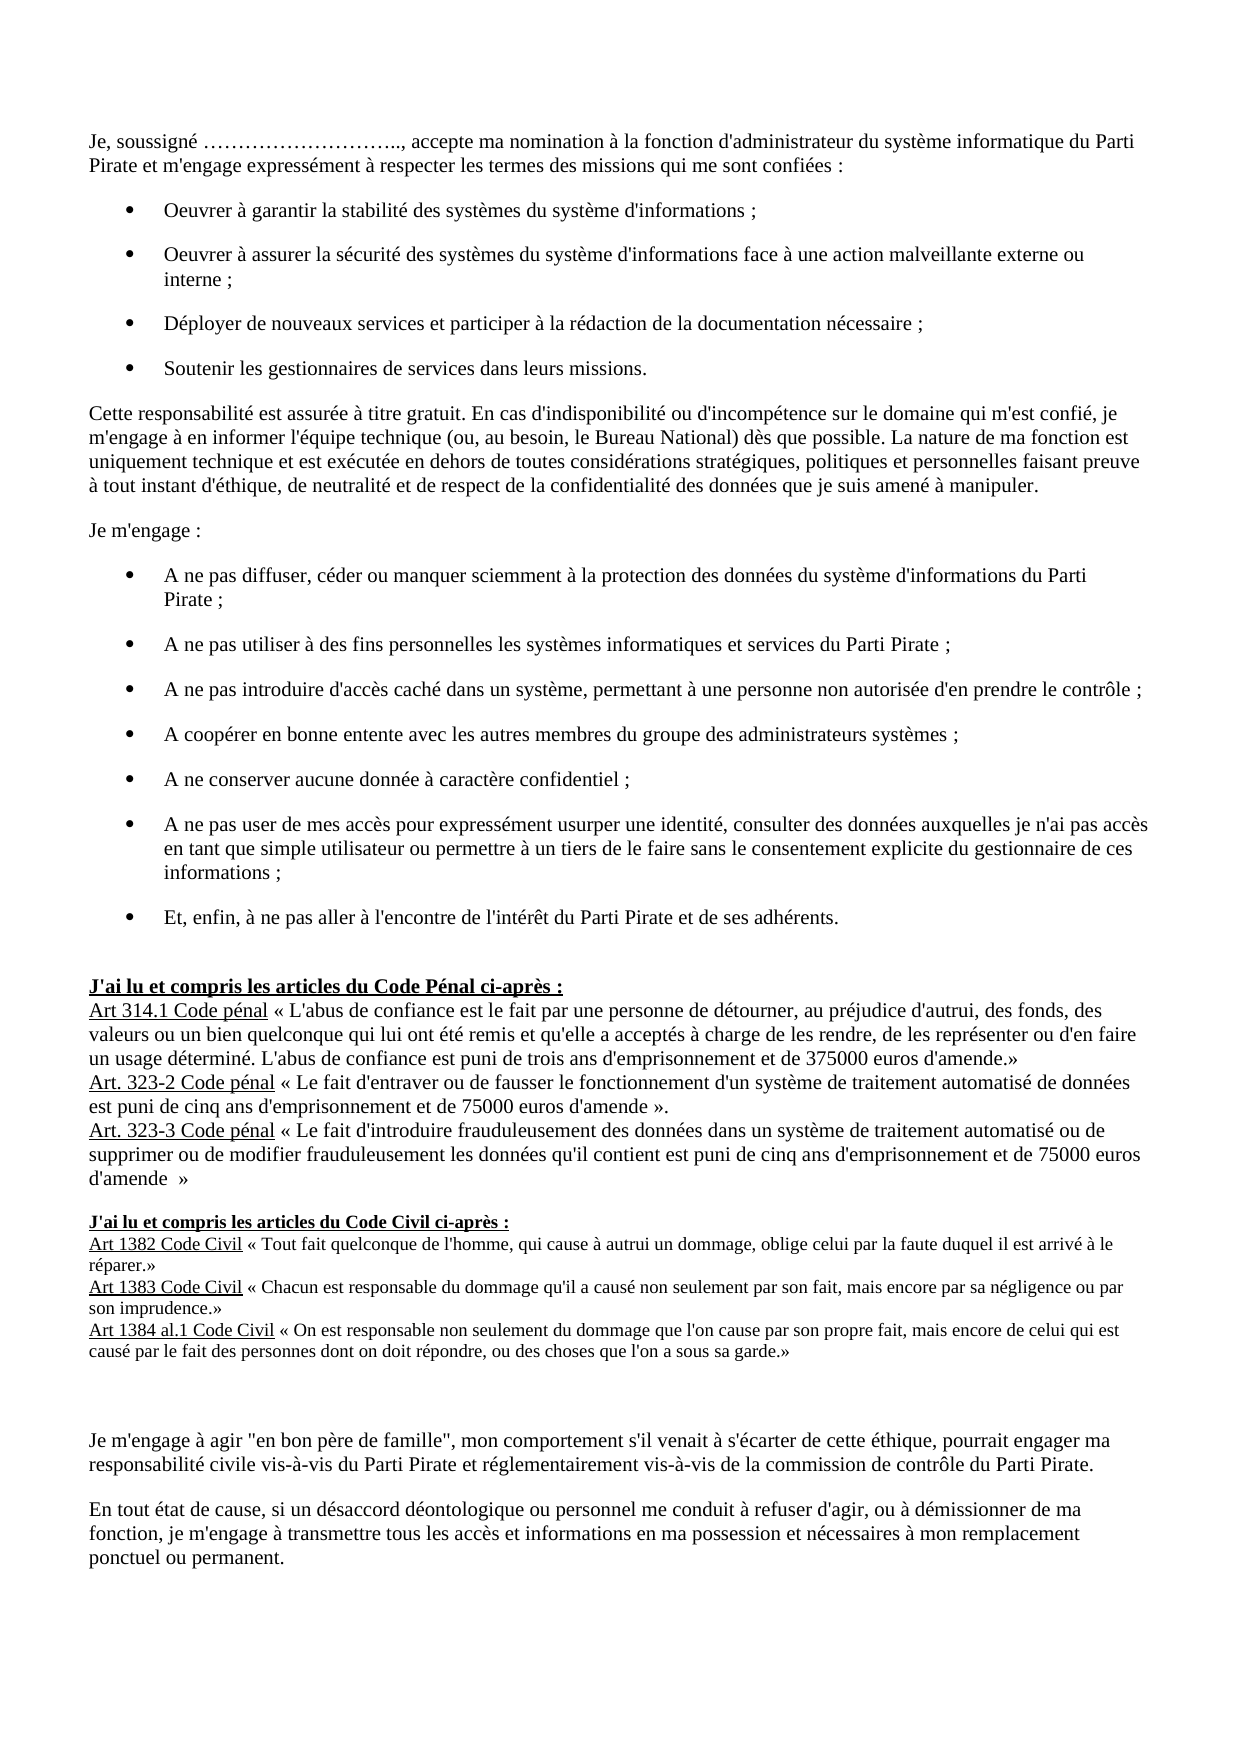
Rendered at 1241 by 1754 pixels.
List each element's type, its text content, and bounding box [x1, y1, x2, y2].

list Et, enfin, à ne pas aller à l'encontre de l'intérêt du Parti Pirate et de ses adhérents. [126, 905, 1152, 929]
text J'ai lu et compris les articles du Code Pénal ci-après : Art 314.1 Code pénal « L'abus de confiance est le fait par une personne de détourner, au préjudice d'autrui, des fonds, des valeurs ou un bien quelconque qui lui ont été remis et qu'elle a acceptés à charge de les rendre, de les représenter ou d'en faire un usage déterminé. L'abus de confiance est puni de trois ans d'emprisonnement et de 375000 euros d'amende.» Art. 323-2 Code pénal « Le fait d'entraver ou de fausser le fonctionnement d'un système de traitement automatisé de données est puni de cinq ans d'emprisonnement et de 75000 euros d'amende ». Art. 323-3 Code pénal « Le fait d'introduire frauduleusement des données dans un système de traitement automatisé ou de supprimer ou de modifier frauduleusement les données qu'il contient est puni de cinq ans d'emprisonnement et de 75000 euros d'amende » [89, 949, 1152, 1190]
list A ne pas introduire d'accès caché dans un système, permettant à une personne non autorisée d'en prendre le contrôle ; [126, 677, 1152, 701]
text En tout état de cause, si un désaccord déontologique ou personnel me conduit à refuser d'agir, ou à démissionner de ma fonction, je m'engage à transmettre tous les accès et informations en ma possession et nécessaires à mon remplacement ponctuel ou permanent. [89, 1497, 1152, 1569]
text Je m'engage : [89, 518, 1152, 542]
text Je m'engage à agir "en bon père de famille", mon comportement s'il venait à s'écarter de cette éthique, pourrait engager ma responsabilité civile vis-à-vis du Parti Pirate et réglementairement vis-à-vis de la commission de contrôle du Parti Pirate. [89, 1428, 1152, 1476]
list A ne pas utiliser à des fins personnelles les systèmes informatiques et services du Parti Pirate ; [126, 632, 1152, 656]
text Cette responsabilité est assurée à titre gratuit. En cas d'indisponibilité ou d'incompétence sur le domaine qui m'est confié, je m'engage à en informer l'équipe technique (ou, au besoin, le Bureau National) dès que possible. La nature de ma fonction est uniquement technique et est exécutée en dehors de toutes considérations stratégiques, politiques et personnelles faisant preuve à tout instant d'éthique, de neutralité et de respect de la confidentialité des données que je suis amené à manipuler. [89, 401, 1152, 497]
list A ne pas diffuser, céder ou manquer sciemment à la protection des données du système d'informations du Parti Pirate ; [126, 563, 1152, 611]
list A ne conserver aucune donnée à caractère confidentiel ; [126, 767, 1152, 791]
text Je, soussigné ……………………….., accepte ma nomination à la fonction d'administrateur du système informatique du Parti Pirate et m'engage expressément à respecter les termes des missions qui me sont confiées : [89, 128, 1152, 177]
list A ne pas user de mes accès pour expressément usurper une identité, consulter des données auxquelles je n'ai pas accès en tant que simple utilisateur ou permettre à un tiers de le faire sans le consentement explicite du gestionnaire de ces informations ; [126, 812, 1152, 884]
list Oeuvrer à garantir la stabilité des systèmes du système d'informations ; [126, 197, 1152, 222]
list Soutenir les gestionnaires de services dans leurs missions. [126, 356, 1152, 380]
list Déployer de nouveaux services et participer à la rédaction de la documentation nécessaire ; [126, 311, 1152, 335]
list A coopérer en bonne entente avec les autres membres du groupe des administrateurs systèmes ; [126, 722, 1152, 746]
text J'ai lu et compris les articles du Code Civil ci-après : Art 1382 Code Civil « Tout fait quelconque de l'homme, qui cause à autrui un dommage, oblige celui par la faute duquel il est arrivé à le réparer.» Art 1383 Code Civil « Chacun est responsable du dommage qu'il a causé non seulement par son fait, mais encore par sa négligence ou par son imprudence.» Art 1384 al.1 Code Civil « On est responsable non seulement du dommage que l'on cause par son propre fait, mais encore de celui qui est causé par le fait des personnes dont on doit répondre, ou des choses que l'on a sous sa garde.» [89, 1211, 1152, 1362]
list Oeuvrer à assurer la sécurité des systèmes du système d'informations face à une action malveillante externe ou interne ; [126, 242, 1152, 291]
